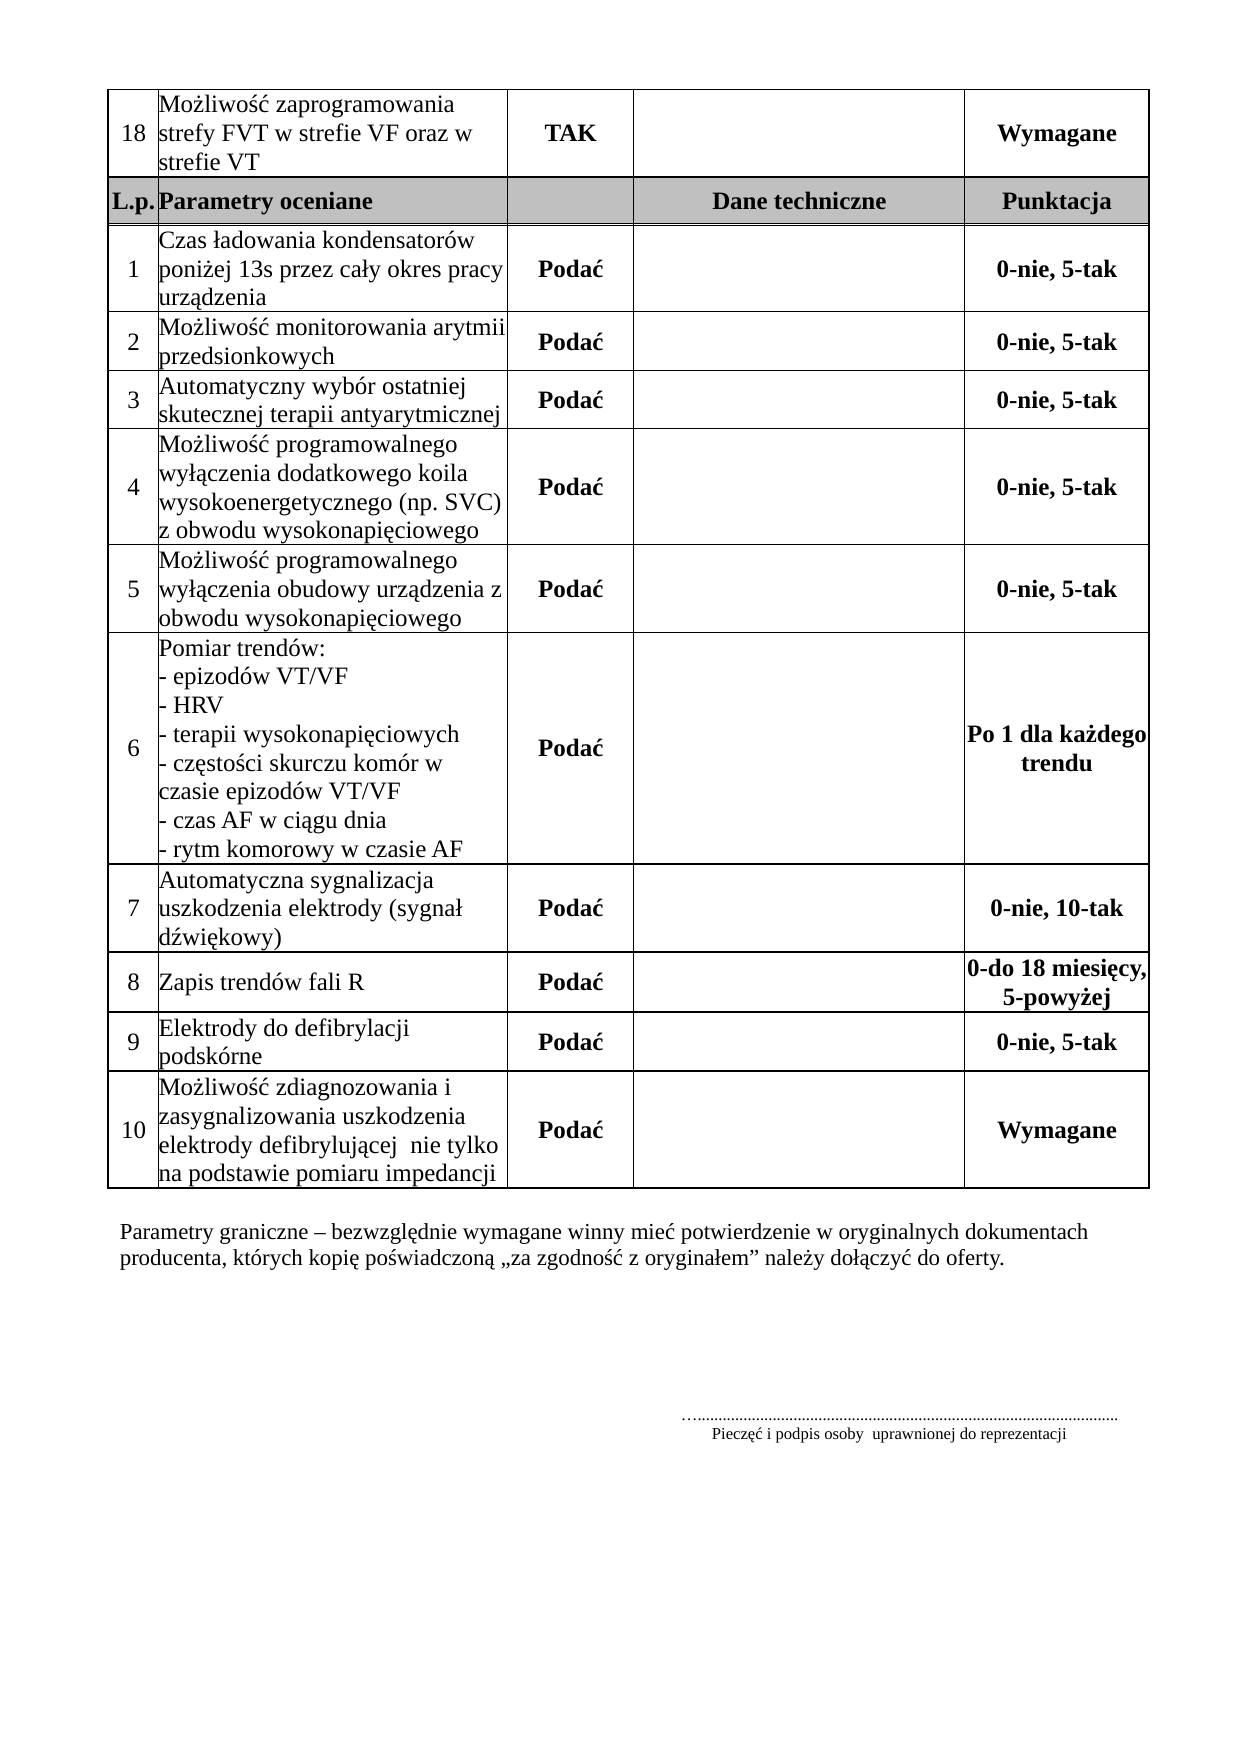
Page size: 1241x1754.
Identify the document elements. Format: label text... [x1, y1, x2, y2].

table_cell Po 1 dla każdego trendu [965, 633, 1148, 863]
table_cell Elektrody do defibrylacji podskórne [159, 1013, 507, 1070]
table_cell Możliwość zaprogramowania strefy FVT w strefie VF oraz w strefie VT [159, 90, 507, 176]
table_cell Podać [508, 633, 633, 863]
table_cell Możliwość programowalnego wyłączenia dodatkowego koila wysokoenergetycznego (np. SVC) z obwodu wysokonapięciowego [159, 429, 507, 544]
table_cell Podać [508, 312, 633, 370]
table_cell Parametry oceniane [159, 178, 507, 223]
text …..................................................................................................... [118, 1405, 1152, 1424]
table_cell [634, 865, 964, 951]
table_cell 0-nie, 5-tak [965, 226, 1148, 311]
table_cell Wymagane [965, 1072, 1148, 1187]
table_cell 4 [109, 429, 158, 544]
table_cell 5 [109, 545, 158, 632]
table_cell Czas ładowania kondensatorów poniżej 13s przez cały okres pracy urządzenia [159, 226, 507, 311]
table_cell [634, 1013, 964, 1070]
table_cell Podać [508, 226, 633, 311]
table_cell [634, 953, 964, 1011]
table_cell 9 [109, 1013, 158, 1070]
table_cell Punktacja [965, 178, 1148, 223]
table_cell 0-nie, 10-tak [965, 865, 1148, 951]
table_cell 0-nie, 5-tak [965, 429, 1148, 544]
table_cell 0-do 18 miesięcy, 5-powyżej [965, 953, 1148, 1011]
table_cell 0-nie, 5-tak [965, 312, 1148, 370]
table_cell TAK [508, 90, 633, 176]
table_cell 7 [109, 865, 158, 951]
text producenta, których kopię poświadczoną „za zgodność z oryginałem” należy dołączyć do oferty. [119, 1244, 1152, 1271]
table_cell [634, 226, 964, 311]
table_cell 10 [109, 1072, 158, 1187]
table_cell [634, 545, 964, 632]
table_cell Dane techniczne [634, 178, 964, 223]
table_cell Możliwość monitorowania arytmii przedsionkowych [159, 312, 507, 370]
table_cell Podać [508, 429, 633, 544]
table_cell Możliwość zdiagnozowania i zasygnalizowania uszkodzenia elektrody defibrylującej nie tylko na podstawie pomiaru impedancji [159, 1072, 507, 1187]
table_cell [634, 90, 964, 176]
table_cell 0-nie, 5-tak [965, 545, 1148, 632]
table_cell 1 [109, 226, 158, 311]
table_cell Możliwość programowalnego wyłączenia obudowy urządzenia z obwodu wysokonapięciowego [159, 545, 507, 632]
table_cell Podać [508, 1013, 633, 1070]
table_cell 8 [109, 953, 158, 1011]
table_cell [634, 371, 964, 428]
table_cell Podać [508, 371, 633, 428]
table_cell Podać [508, 953, 633, 1011]
table_cell [634, 312, 964, 370]
table_cell 3 [109, 371, 158, 428]
table_cell Podać [508, 545, 633, 632]
table_cell Automatyczna sygnalizacja uszkodzenia elektrody (sygnał dźwiękowy) [159, 865, 507, 951]
text Pieczęć i podpis osoby uprawnionej do reprezentacji [118, 1424, 1152, 1443]
table_cell [508, 178, 633, 223]
table_cell Podać [508, 865, 633, 951]
table_cell Podać [508, 1072, 633, 1187]
text Parametry graniczne – bezwzględnie wymagane winny mieć potwierdzenie w oryginalnych dokumentach [119, 1218, 1152, 1244]
table_cell [634, 633, 964, 863]
table_cell 6 [109, 633, 158, 863]
table_cell 18 [109, 90, 158, 176]
table_cell 0-nie, 5-tak [965, 371, 1148, 428]
table_cell Zapis trendów fali R [159, 953, 507, 1011]
table_cell [634, 429, 964, 544]
table_cell 2 [109, 312, 158, 370]
table_cell Wymagane [965, 90, 1148, 176]
table_cell Pomiar trendów: - epizodów VT/VF - HRV - terapii wysokonapięciowych - częstości skurczu komór w czasie epizodów VT/VF - czas AF w ciągu dnia - rytm komorowy w czasie AF [159, 633, 507, 863]
table_cell 0-nie, 5-tak [965, 1013, 1148, 1070]
table_cell Automatyczny wybór ostatniej skutecznej terapii antyarytmicznej [159, 371, 507, 428]
table_cell [634, 1072, 964, 1187]
table_cell L.p. [109, 178, 158, 223]
